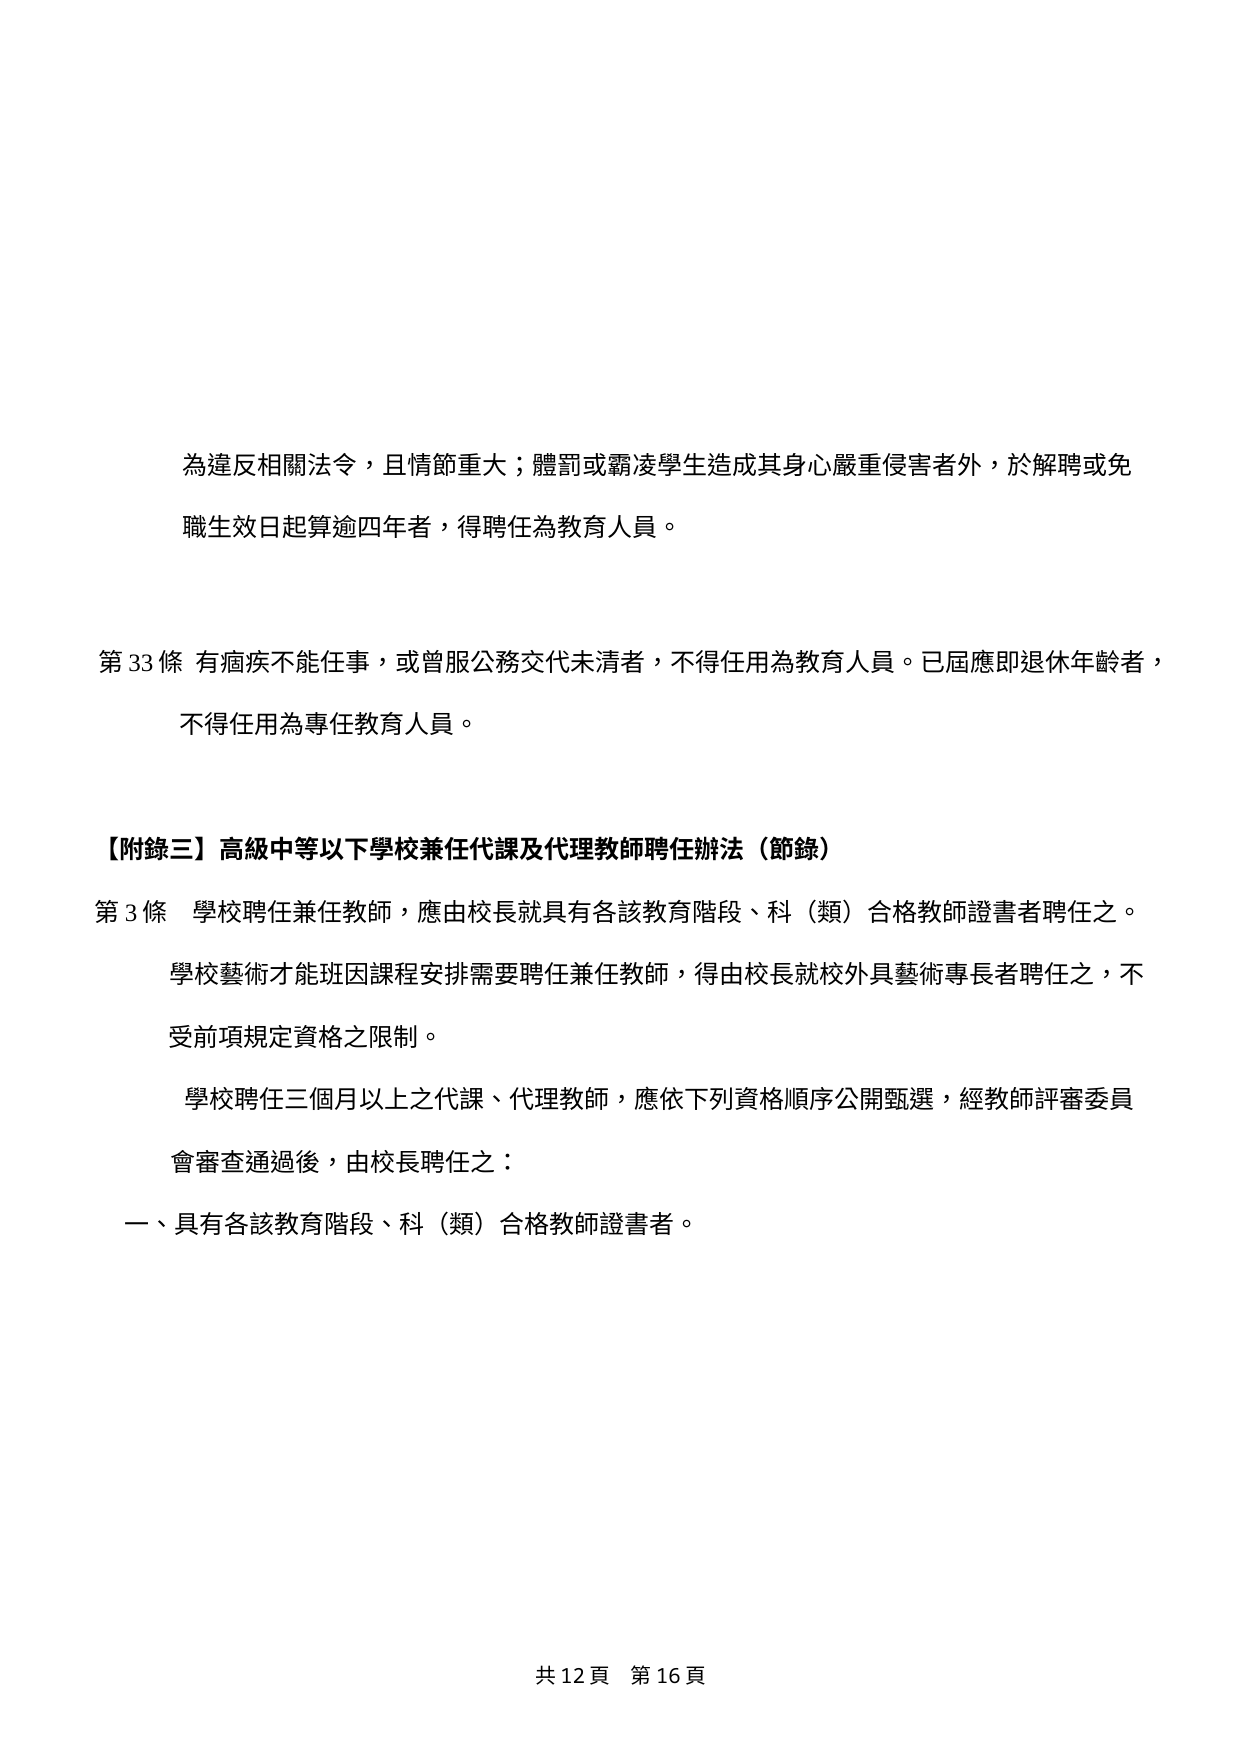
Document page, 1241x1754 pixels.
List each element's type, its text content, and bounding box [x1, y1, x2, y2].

text 第3條 學校聘任兼任教師，應由校長就具有各該教育階段、科（類）合格教師證書者聘任之。 [94, 868, 1146, 931]
text 【附錄三】高級中等以下學校兼任代課及代理教師聘任辦法（節錄） [94, 806, 1146, 868]
text 為違反相關法令，且情節重大；體罰或霸凌學生造成其身心嚴重侵害者外，於解聘或免職生效日起算逾四年者，得聘任為教育人員。 [94, 422, 1146, 547]
text 第33條 有痼疾不能任事，或曾服公務交代未清者，不得任用為教育人員。已屆應即退休年齡者，不得任用為專任教育人員。 [98, 618, 1146, 743]
text 學校藝術才能班因課程安排需要聘任兼任教師，得由校長就校外具藝術專長者聘任之，不受前項規定資格之限制。 [169, 931, 1146, 1056]
text 一、具有各該教育階段、科（類）合格教師證書者。 [94, 1181, 1146, 1243]
text 學校聘任三個月以上之代課、代理教師，應依下列資格順序公開甄選，經教師評審委員會審查通過後，由校長聘任之： [94, 1056, 1146, 1181]
